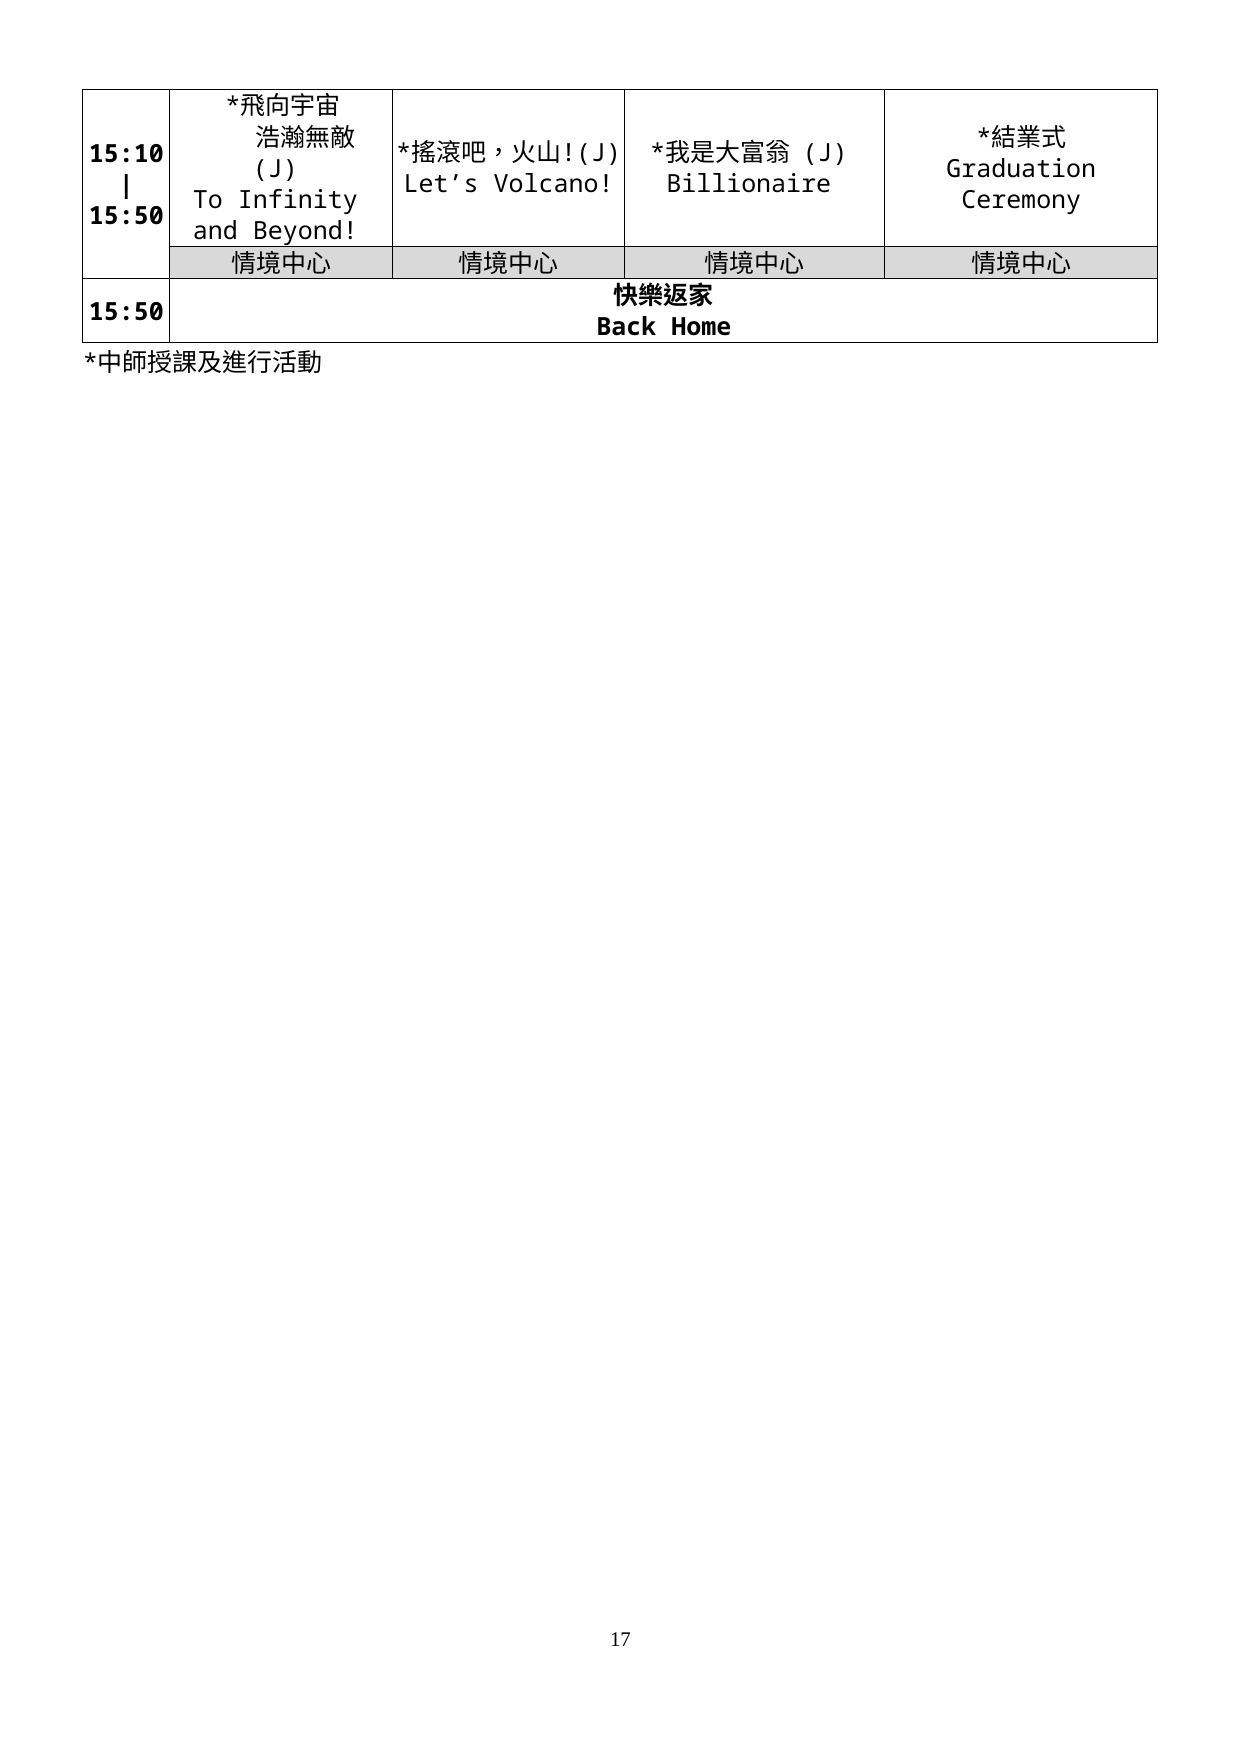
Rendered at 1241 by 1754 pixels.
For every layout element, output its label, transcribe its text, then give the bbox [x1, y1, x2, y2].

table_cell 情境中心 [393, 247, 624, 278]
text *中師授課及進行活動 [83, 343, 1157, 379]
table_cell *搖滾吧，火山!(J) Let’s Volcano! [393, 90, 624, 246]
table_cell 情境中心 [170, 247, 392, 278]
table_cell *結業式 Graduation Ceremony [885, 90, 1157, 246]
table_cell *我是大富翁 (J) Billionaire [625, 90, 884, 246]
table_cell 情境中心 [625, 247, 884, 278]
table_cell *飛向宇宙 浩瀚無敵 (J) To Infinity and Beyond! [170, 90, 392, 246]
table_cell 快樂返家 Back Home [170, 279, 1157, 342]
table_cell 15:50 [83, 279, 169, 342]
table_cell 15:10 | 15:50 [83, 90, 169, 278]
table_cell 情境中心 [885, 247, 1157, 278]
